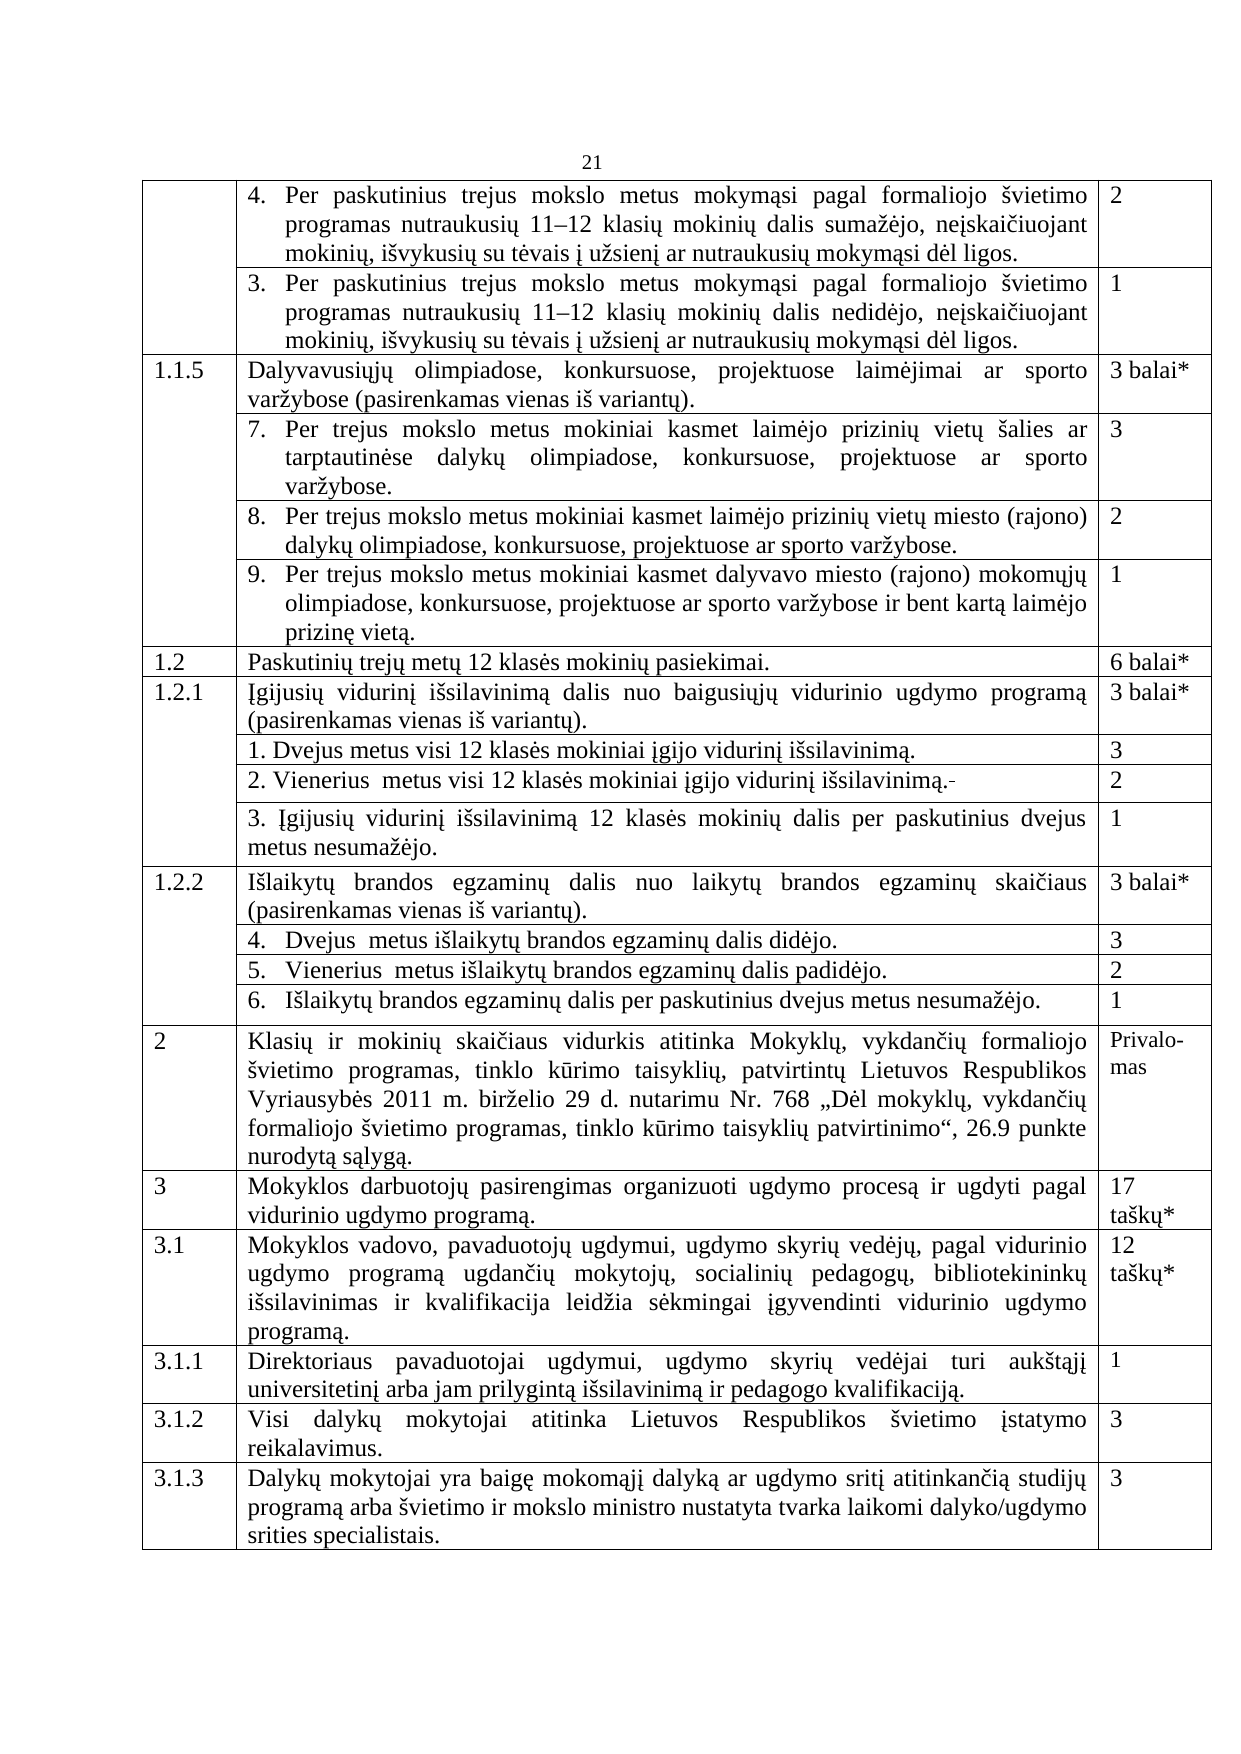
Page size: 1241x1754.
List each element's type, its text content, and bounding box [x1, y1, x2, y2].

table_cell Vienerius metus išlaikytų brandos egzaminų dalis padidėjo. [237, 955, 1098, 984]
table_cell 3. Įgijusių vidurinį išsilavinimą 12 klasės mokinių dalis per paskutinius dvejus metus nesumažėjo. [237, 803, 1098, 866]
table_cell 1 [1099, 1346, 1211, 1403]
table_cell 3.1.3 [143, 1463, 236, 1549]
table_cell 1. Dvejus metus visi 12 klasės mokiniai įgijo vidurinį išsilavinimą. [237, 735, 1098, 764]
table_cell 1 [1099, 985, 1211, 1025]
table_cell Per trejus mokslo metus mokiniai kasmet laimėjo prizinių vietų šalies ar tarptautinėse dalykų olimpiadose, konkursuose, projektuose ar sporto varžybose. [237, 414, 1098, 500]
table_cell 1 [1099, 560, 1211, 646]
table_cell Mokyklos vadovo, pavaduotojų ugdymui, ugdymo skyrių vedėjų, pagal vidurinio ugdymo programą ugdančių mokytojų, socialinių pedagogų, bibliotekininkų išsilavinimas ir kvalifikacija leidžia sėkmingai įgyvendinti vidurinio ugdymo programą. [237, 1230, 1098, 1345]
table_cell 3 [1099, 414, 1211, 500]
table_cell 2 [1099, 765, 1211, 802]
table_cell 3 [1099, 1463, 1211, 1549]
table_cell Išlaikytų brandos egzaminų dalis nuo laikytų brandos egzaminų skaičiaus (pasirenkamas vienas iš variantų). [237, 867, 1098, 924]
table_cell 3.1.2 [143, 1404, 236, 1462]
table_cell 2 [143, 1026, 236, 1170]
table_cell Dalykų mokytojai yra baigę mokomąjį dalyką ar ugdymo sritį atitinkančią studijų programą arba švietimo ir mokslo ministro nustatyta tvarka laikomi dalyko/ugdymo srities specialistais. [237, 1463, 1098, 1549]
table_cell Mokyklos darbuotojų pasirengimas organizuoti ugdymo procesą ir ugdyti pagal vidurinio ugdymo programą. [237, 1171, 1098, 1229]
table_cell Dvejus metus išlaikytų brandos egzaminų dalis didėjo. [237, 925, 1098, 954]
table_cell Paskutinių trejų metų 12 klasės mokinių pasiekimai. [237, 647, 1098, 676]
table_cell 1.2.1 [143, 677, 236, 866]
table_cell 1.1.5 [143, 355, 236, 646]
table_cell 12 taškų* [1099, 1230, 1211, 1345]
table_cell 1 [1099, 803, 1211, 866]
table_cell Per paskutinius trejus mokslo metus mokymąsi pagal formaliojo švietimo programas nutraukusių 11–12 klasių mokinių dalis sumažėjo, neįskaičiuojant mokinių, išvykusių su tėvais į užsienį ar nutraukusių mokymąsi dėl ligos. [237, 181, 1098, 267]
table_cell 2 [1099, 955, 1211, 984]
table_cell Dalyvavusiųjų olimpiadose, konkursuose, projektuose laimėjimai ar sporto varžybose (pasirenkamas vienas iš variantų). [237, 355, 1098, 413]
table_cell 3 [143, 1171, 236, 1229]
table_cell 6 balai* [1099, 647, 1211, 676]
table_cell 3 balai* [1099, 355, 1211, 413]
table_cell 1.2.2 [143, 867, 236, 1025]
table_cell Per trejus mokslo metus mokiniai kasmet laimėjo prizinių vietų miesto (rajono) dalykų olimpiadose, konkursuose, projektuose ar sporto varžybose. [237, 501, 1098, 558]
table_cell [143, 181, 236, 354]
table_cell 2. Vienerius metus visi 12 klasės mokiniai įgijo vidurinį išsilavinimą. [237, 765, 1098, 802]
table_cell 3 [1099, 735, 1211, 764]
table_cell 17 taškų* [1099, 1171, 1211, 1229]
table_cell Visi dalykų mokytojai atitinka Lietuvos Respublikos švietimo įstatymo reikalavimus. [237, 1404, 1098, 1462]
table_cell 3 [1099, 925, 1211, 954]
table_cell Per paskutinius trejus mokslo metus mokymąsi pagal formaliojo švietimo programas nutraukusių 11–12 klasių mokinių dalis nedidėjo, neįskaičiuojant mokinių, išvykusių su tėvais į užsienį ar nutraukusių mokymąsi dėl ligos. [237, 268, 1098, 354]
table_cell Privalo- mas [1099, 1026, 1211, 1170]
table_cell 2 [1099, 181, 1211, 267]
table_cell 1 [1099, 268, 1211, 354]
table_cell 3.1 [143, 1230, 236, 1345]
table_cell Išlaikytų brandos egzaminų dalis per paskutinius dvejus metus nesumažėjo. [237, 985, 1098, 1025]
table_cell 3 balai* [1099, 677, 1211, 734]
table_cell 3 [1099, 1404, 1211, 1462]
table_cell 3 balai* [1099, 867, 1211, 924]
table_cell Įgijusių vidurinį išsilavinimą dalis nuo baigusiųjų vidurinio ugdymo programą (pasirenkamas vienas iš variantų). [237, 677, 1098, 734]
table_cell Klasių ir mokinių skaičiaus vidurkis atitinka Mokyklų, vykdančių formaliojo švietimo programas, tinklo kūrimo taisyklių, patvirtintų Lietuvos Respublikos Vyriausybės 2011 m. birželio 29 d. nutarimu Nr. 768 „Dėl mokyklų, vykdančių formaliojo švietimo programas, tinklo kūrimo taisyklių patvirtinimo“, 26.9 punkte nurodytą sąlygą. [237, 1026, 1098, 1170]
table_cell 3.1.1 [143, 1346, 236, 1403]
table_cell Per trejus mokslo metus mokiniai kasmet dalyvavo miesto (rajono) mokomųjų olimpiadose, konkursuose, projektuose ar sporto varžybose ir bent kartą laimėjo prizinę vietą. [237, 560, 1098, 646]
table_cell 2 [1099, 501, 1211, 558]
table_cell 1.2 [143, 647, 236, 676]
table_cell Direktoriaus pavaduotojai ugdymui, ugdymo skyrių vedėjai turi aukštąjį universitetinį arba jam prilygintą išsilavinimą ir pedagogo kvalifikaciją. [237, 1346, 1098, 1403]
